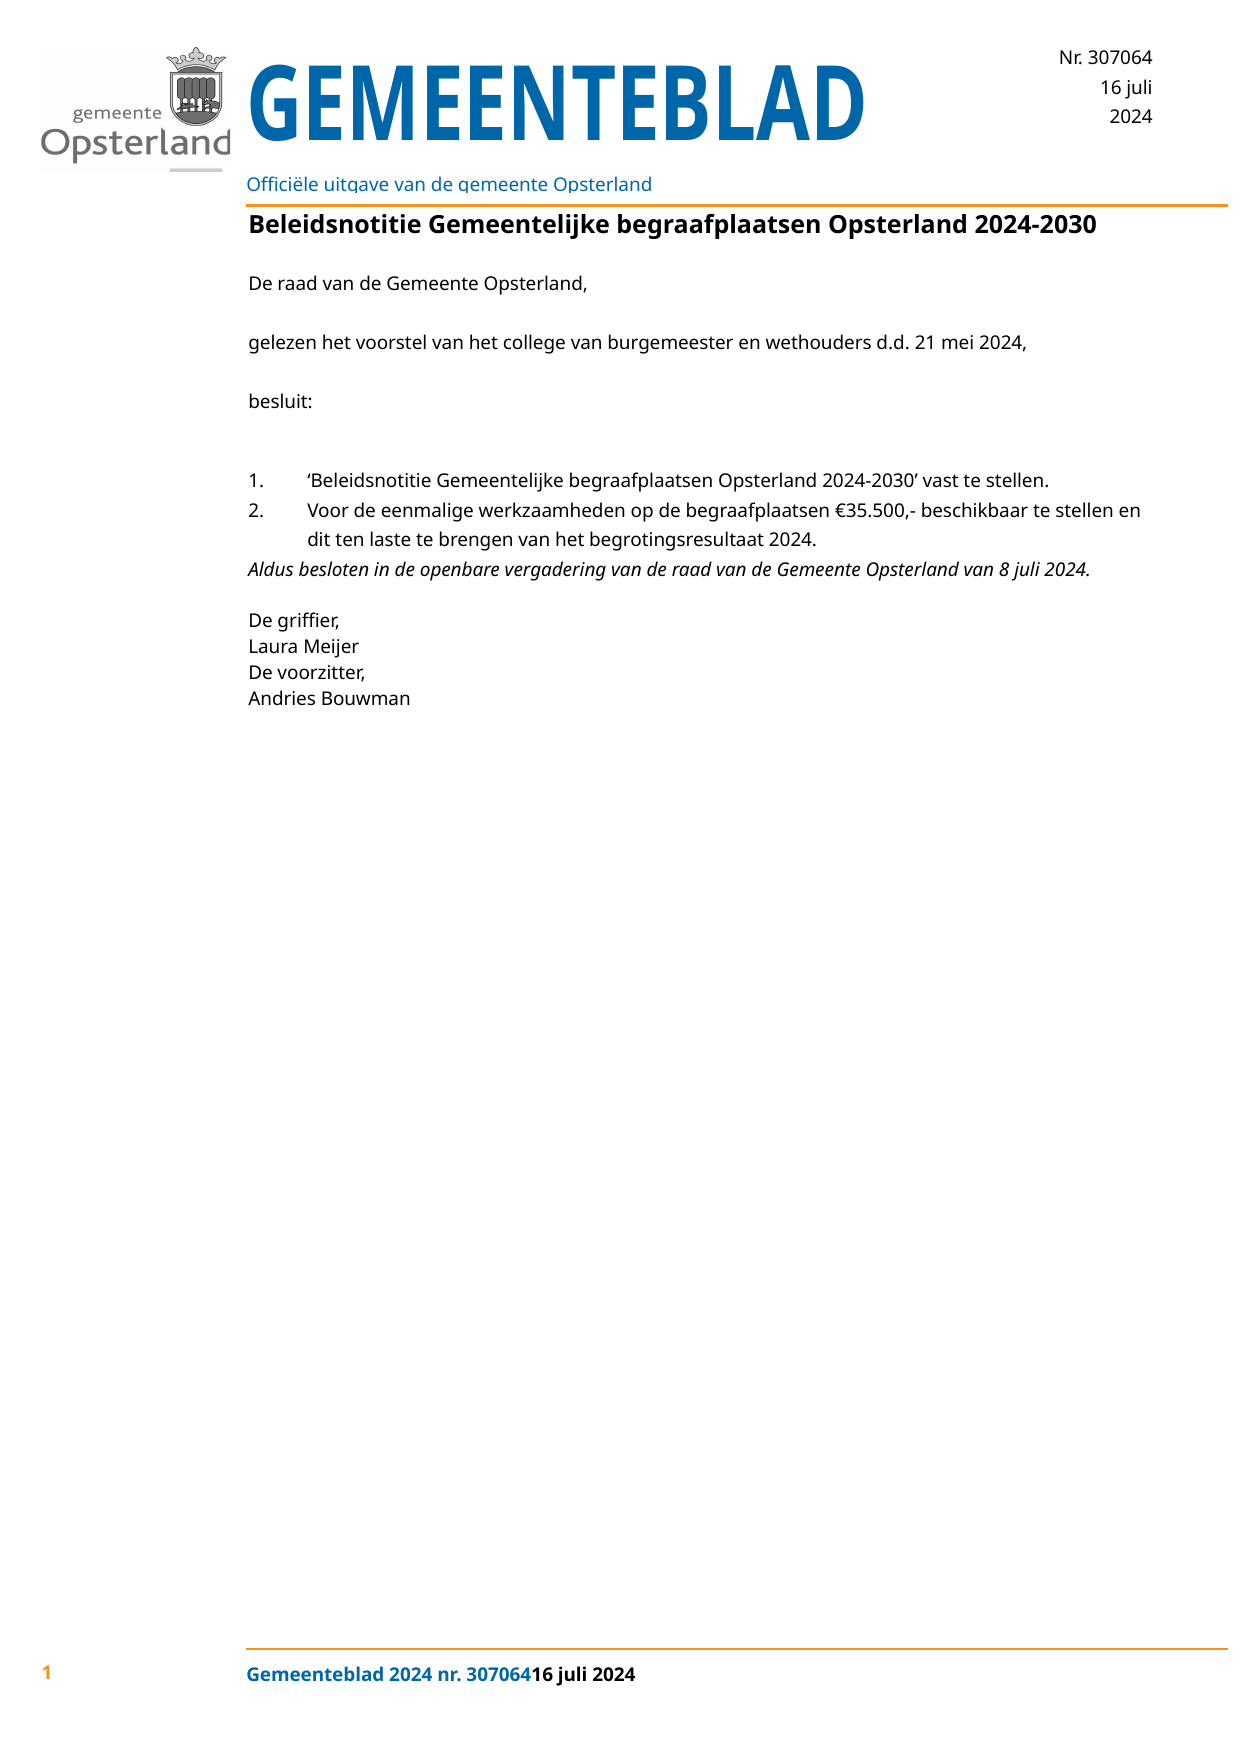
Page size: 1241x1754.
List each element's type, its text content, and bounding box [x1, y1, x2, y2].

list ‘Beleidsnotitie Gemeentelijke begraafplaatsen Opsterland 2024-2030’ vast te stellen. [248, 467, 1152, 493]
list Voor de eenmalige werkzaamheden op de begraafplaatsen €35.500,- beschikbaar te stellen en dit ten laste te brengen van het begrotingsresultaat 2024. [248, 497, 1152, 552]
text Aldus besloten in de openbare vergadering van de raad van de Gemeente Opsterland van 8 juli 2024. [248, 556, 1152, 582]
picture [41, 47, 231, 172]
text De griffier, [248, 608, 1152, 633]
text gelezen het voorstel van het college van burgemeester en wethouders d.d. 21 mei 2024, [248, 329, 1152, 355]
text Andries Bouwman [248, 685, 1152, 711]
text De raad van de Gemeente Opsterland, [248, 270, 1152, 296]
text De voorzitter, [248, 659, 1152, 685]
text Laura Meijer [248, 633, 1152, 659]
text Beleidsnotitie Gemeentelijke begraafplaatsen Opsterland 2024-2030 [248, 207, 1152, 241]
text besluit: [248, 389, 1152, 414]
